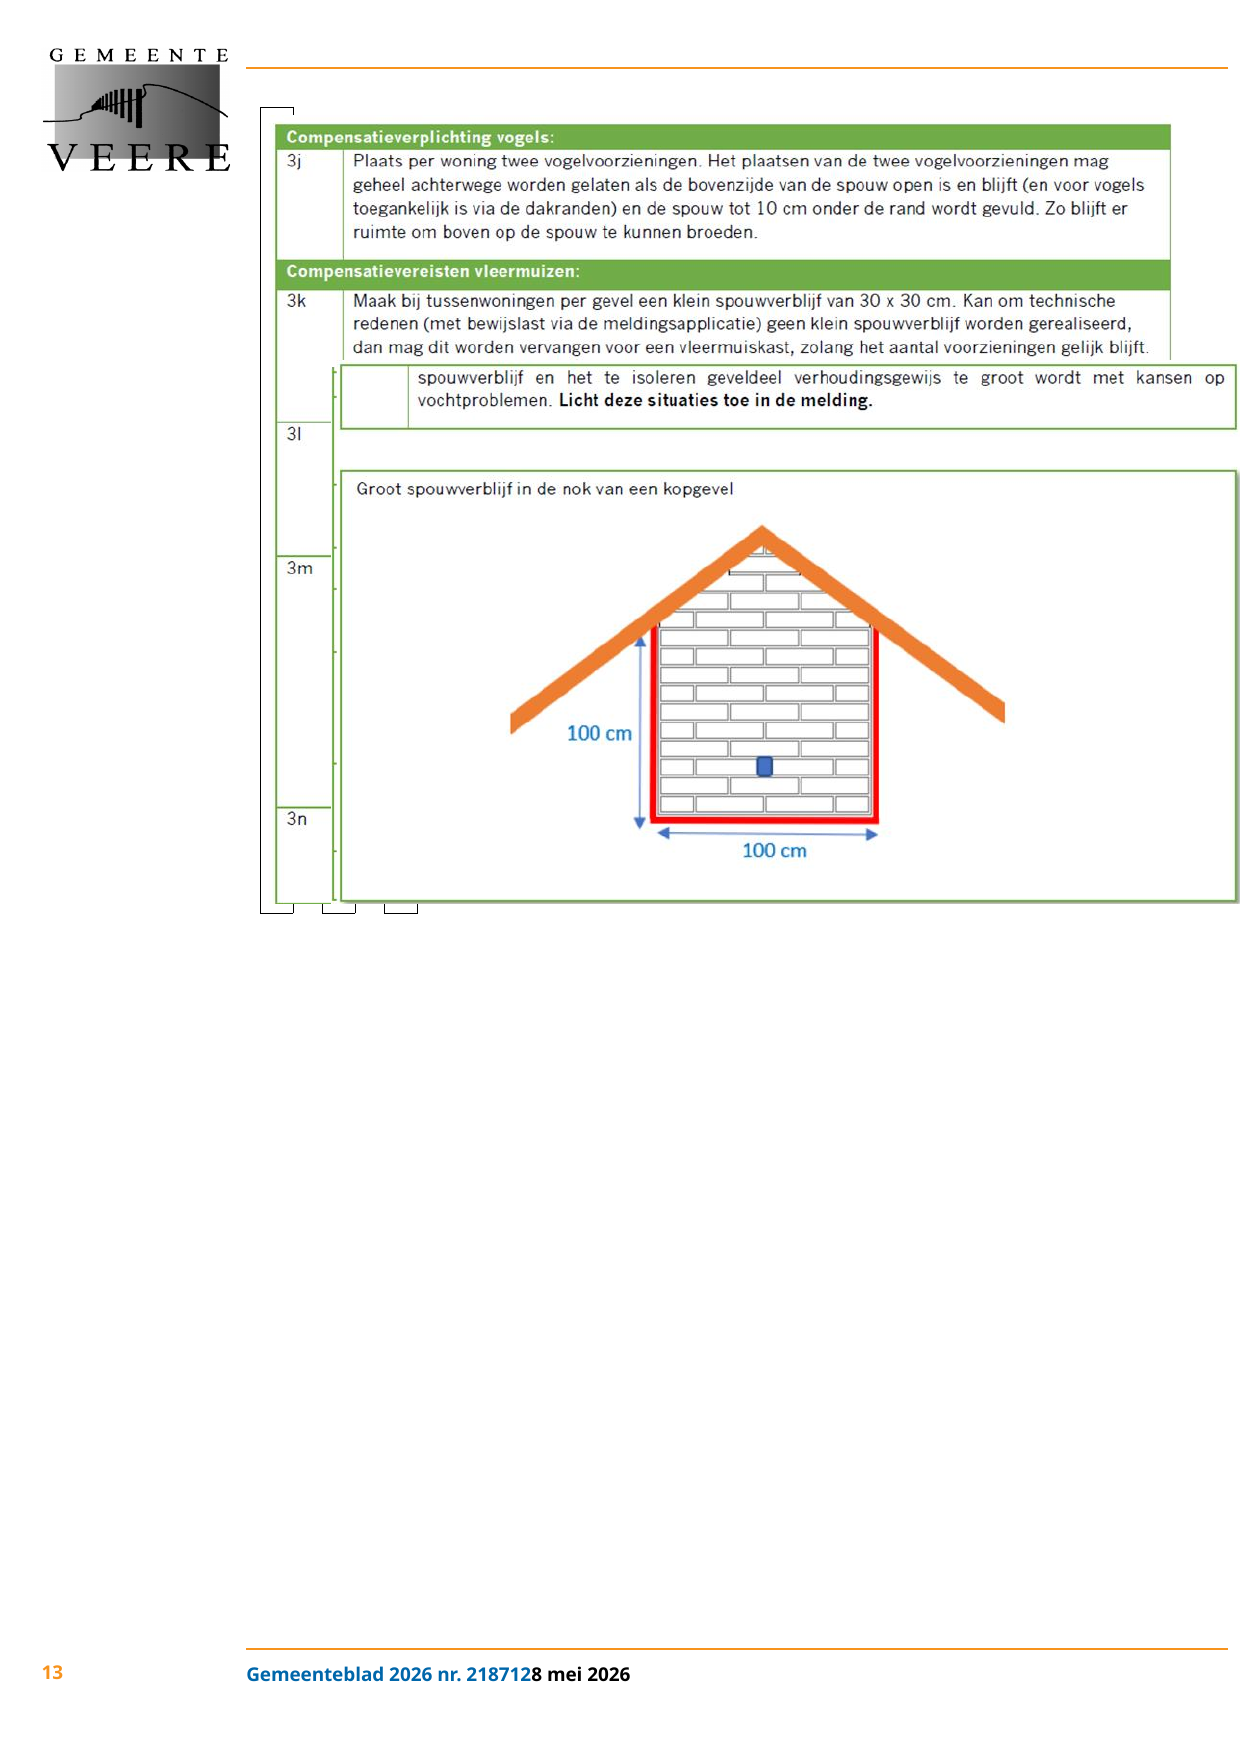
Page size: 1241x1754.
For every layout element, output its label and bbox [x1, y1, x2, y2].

picture [41, 47, 231, 172]
picture [268, 115, 1240, 904]
